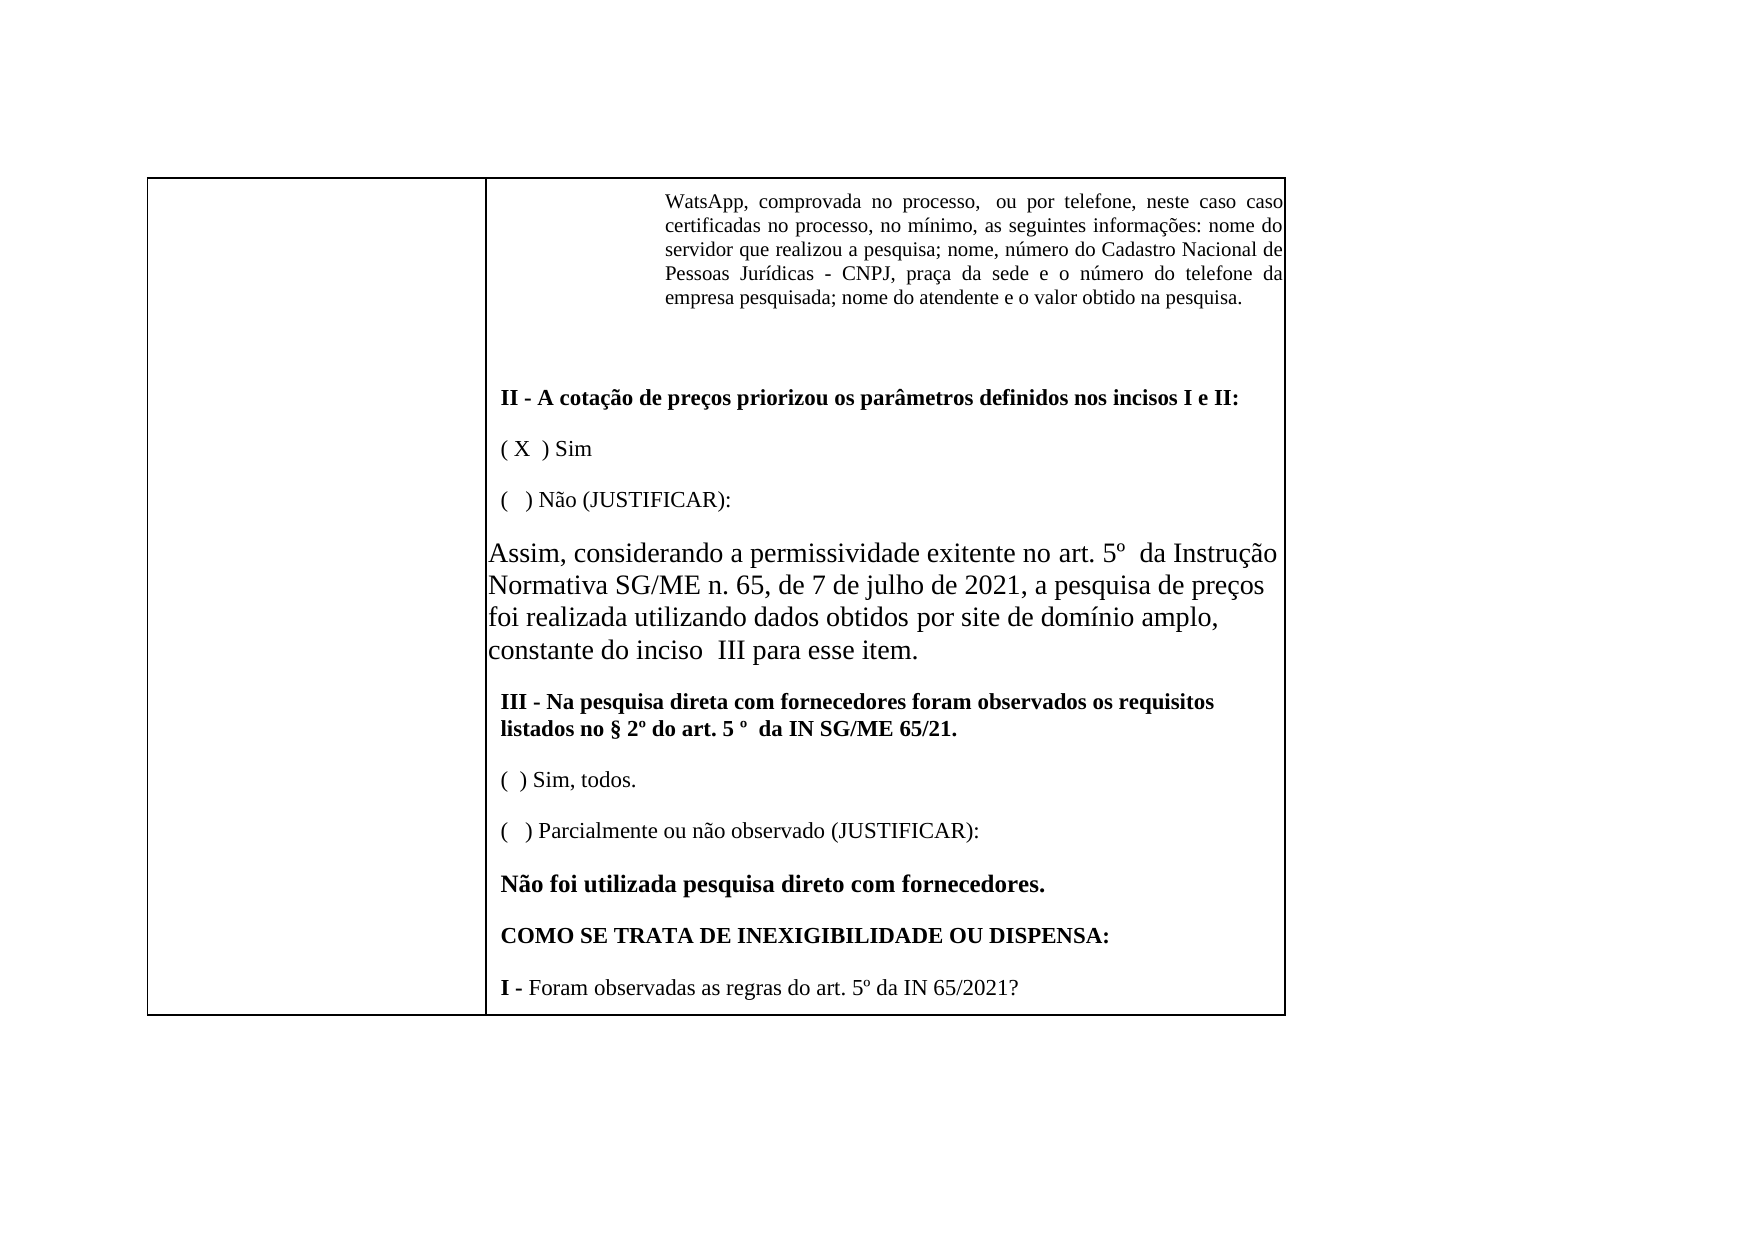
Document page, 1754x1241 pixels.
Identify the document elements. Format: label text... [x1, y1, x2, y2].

table_cell WatsApp, comprovada no processo, ou por telefone, neste caso caso certificadas no processo, no mínimo, as seguintes informações: nome do servidor que realizou a pesquisa; nome, número do Cadastro Nacional de Pessoas Jurídicas - CNPJ, praça da sede e o número do telefone da empresa pesquisada; nome do atendente e o valor obtido na pesquisa. II - A cotação de preços priorizou os parâmetros definidos nos incisos I e II: ( X ) Sim ( ) Não (JUSTIFICAR): Assim, considerando a permissividade exitente no art. 5º da Instrução Normativa SG/ME n. 65, de 7 de julho de 2021, a pesquisa de preços foi realizada utilizando dados obtidos por site de domínio amplo, constante do inciso III para esse item. III - Na pesquisa direta com fornecedores foram observados os requisitos listados no § 2º do art. 5 º da IN SG/ME 65/21. ( ) Sim, todos. ( ) Parcialmente ou não observado (JUSTIFICAR): Não foi utilizada pesquisa direto com fornecedores. COMO SE TRATA DE INEXIGIBILIDADE OU DISPENSA: I - Foram observadas as regras do art. 5º da IN 65/2021? [487, 179, 1284, 1014]
table_cell [148, 179, 485, 1014]
